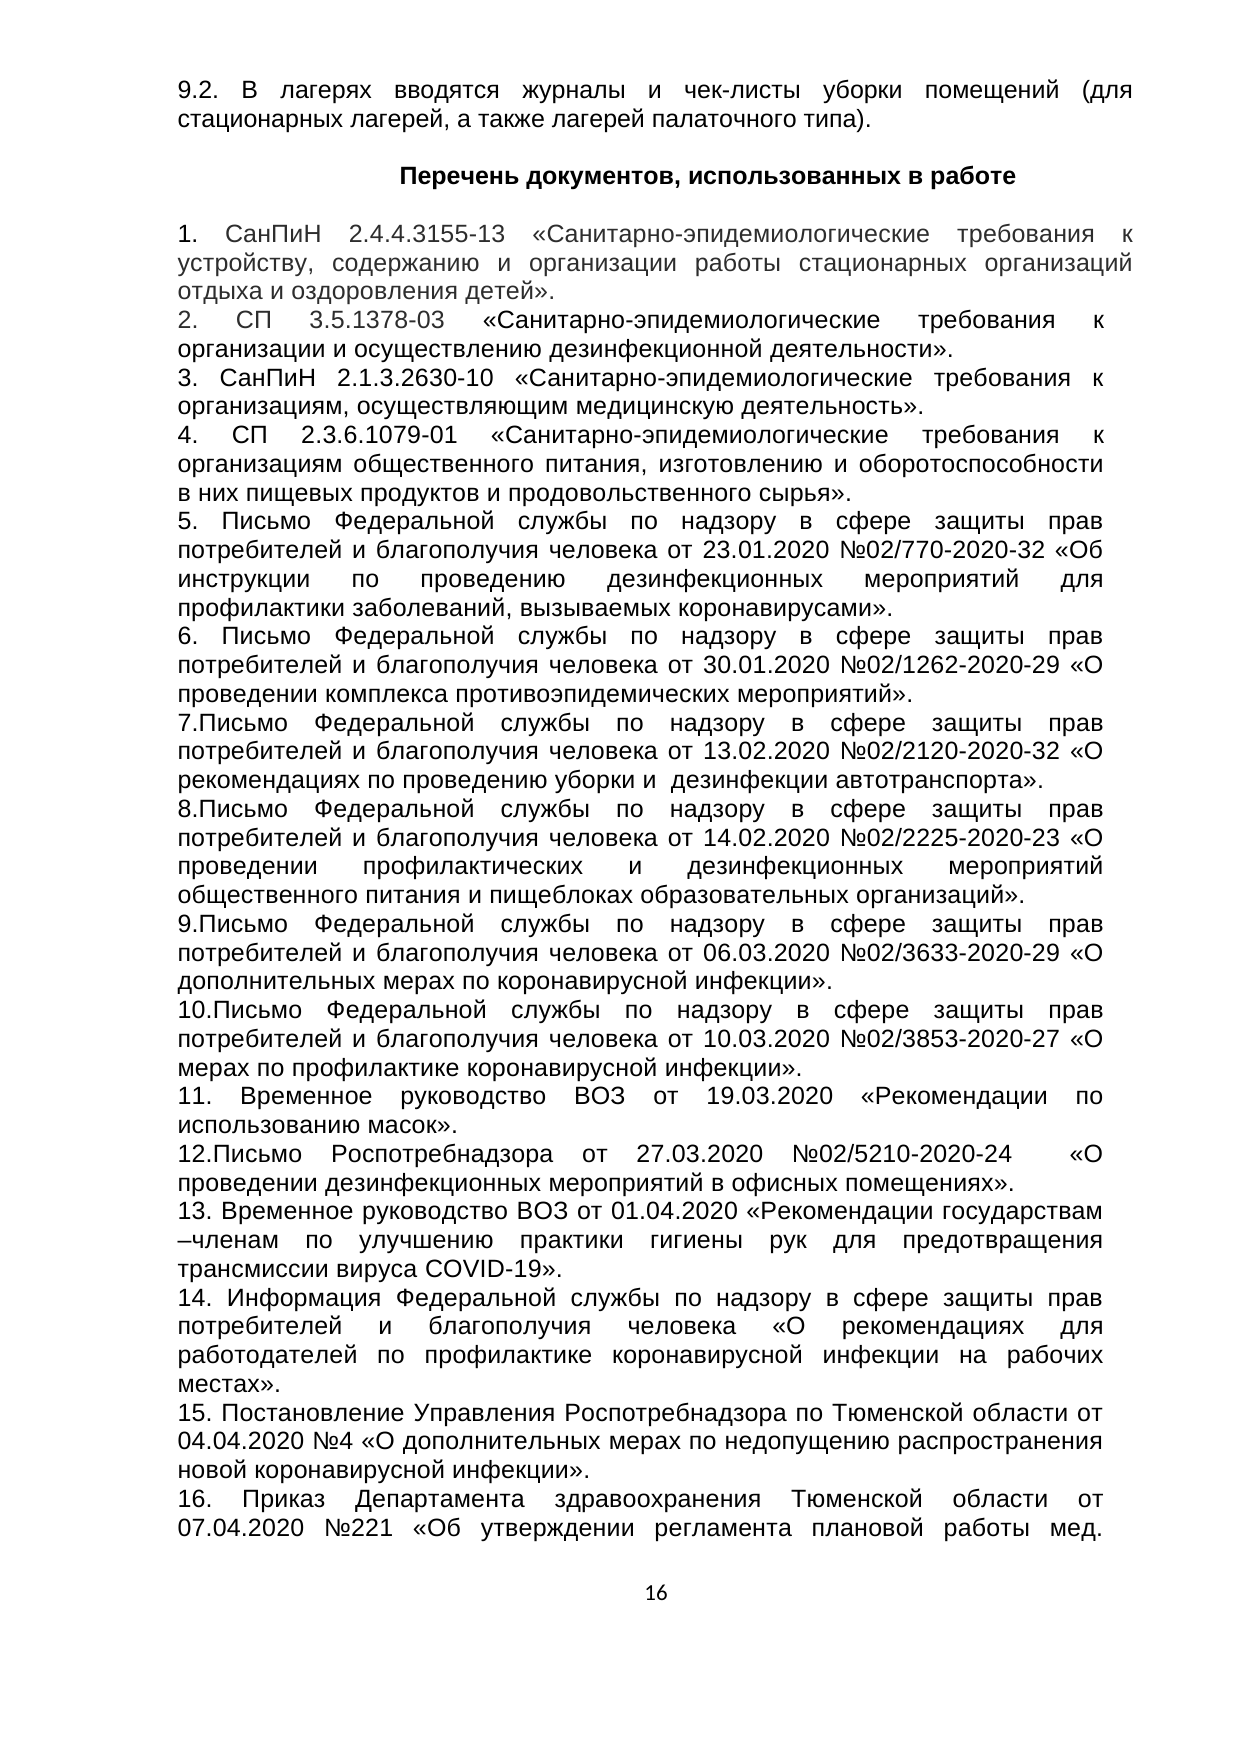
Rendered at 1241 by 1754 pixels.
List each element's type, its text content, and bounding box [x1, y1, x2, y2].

text 9.Письмо Федеральной службы по надзору в сфере защиты прав потребителей и благополучия человека от 06.03.2020 №02/3633-2020-29 «О дополнительных мерах по коронавирусной инфекции». [177, 909, 1104, 995]
text 6. Письмо Федеральной службы по надзору в сфере защиты прав потребителей и благополучия человека от 30.01.2020 №02/1262-2020-29 «О проведении комплекса противоэпидемических мероприятий». [177, 621, 1105, 707]
text 2. СП 3.5.1378-03 «Санитарно-эпидемиологические требования к организации и осуществлению дезинфекционной деятельности». [177, 305, 1105, 362]
text 4. СП 2.3.6.1079-01 «Санитарно-эпидемиологические требования к организациям общественного питания, изготовлению и оборотоспособности в них пищевых продуктов и продовольственного сырья». [177, 420, 1105, 506]
text 8.Письмо Федеральной службы по надзору в сфере защиты прав потребителей и благополучия человека от 14.02.2020 №02/2225-2020-23 «О проведении профилактических и дезинфекционных мероприятий общественного питания и пищеблоках образовательных организаций». [177, 794, 1104, 909]
text Перечень документов, использованных в работе [282, 161, 1134, 190]
text 9.2. В лагерях вводятся журналы и чек-листы уборки помещений (для стационарных лагерей, а также лагерей палаточного типа). [177, 75, 1134, 132]
text 7.Письмо Федеральной службы по надзору в сфере защиты прав потребителей и благополучия человека от 13.02.2020 №02/2120-2020-32 «О рекомендациях по проведению уборки и дезинфекции автотранспорта». [177, 707, 1104, 794]
text 10.Письмо Федеральной службы по надзору в сфере защиты прав потребителей и благополучия человека от 10.03.2020 №02/3853-2020-27 «О мерах по профилактике коронавирусной инфекции». [177, 995, 1104, 1081]
text 14. Информация Федеральной службы по надзору в сфере защиты прав потребителей и благополучия человека «О рекомендациях для работодателей по профилактике коронавирусной инфекции на рабочих местах». [177, 1282, 1104, 1397]
text 11. Временное руководство ВОЗ от 19.03.2020 «Рекомендации по использованию масок». [177, 1081, 1104, 1139]
text 15. Постановление Управления Роспотребнадзора по Тюменской области от 04.04.2020 №4 «О дополнительных мерах по недопущению распространения новой коронавирусной инфекции». [177, 1397, 1104, 1484]
text 13. Временное руководство ВОЗ от 01.04.2020 «Рекомендации государствам –членам по улучшению практики гигиены рук для предотвращения трансмиссии вируса COVID-19». [177, 1196, 1104, 1282]
text 3. СанПиН 2.1.3.2630-10 «Санитарно-эпидемиологические требования к организациям, осуществляющим медицинскую деятельность». [177, 362, 1105, 420]
text 16. Приказ Департамента здравоохранения Тюменской области от 07.04.2020 №221 «Об утверждении регламента плановой работы мед. [177, 1484, 1104, 1541]
text 12.Письмо Роспотребнадзора от 27.03.2020 №02/5210-2020-24 «О проведении дезинфекционных мероприятий в офисных помещениях». [177, 1139, 1104, 1196]
text 1. СанПиН 2.4.4.3155-13 «Санитарно-эпидемиологические требования к устройству, содержанию и организации работы стационарных организаций отдыха и оздоровления детей». [177, 219, 1134, 305]
text 5. Письмо Федеральной службы по надзору в сфере защиты прав потребителей и благополучия человека от 23.01.2020 №02/770-2020-32 «Об инструкции по проведению дезинфекционных мероприятий для профилактики заболеваний, вызываемых коронавирусами». [177, 506, 1105, 621]
